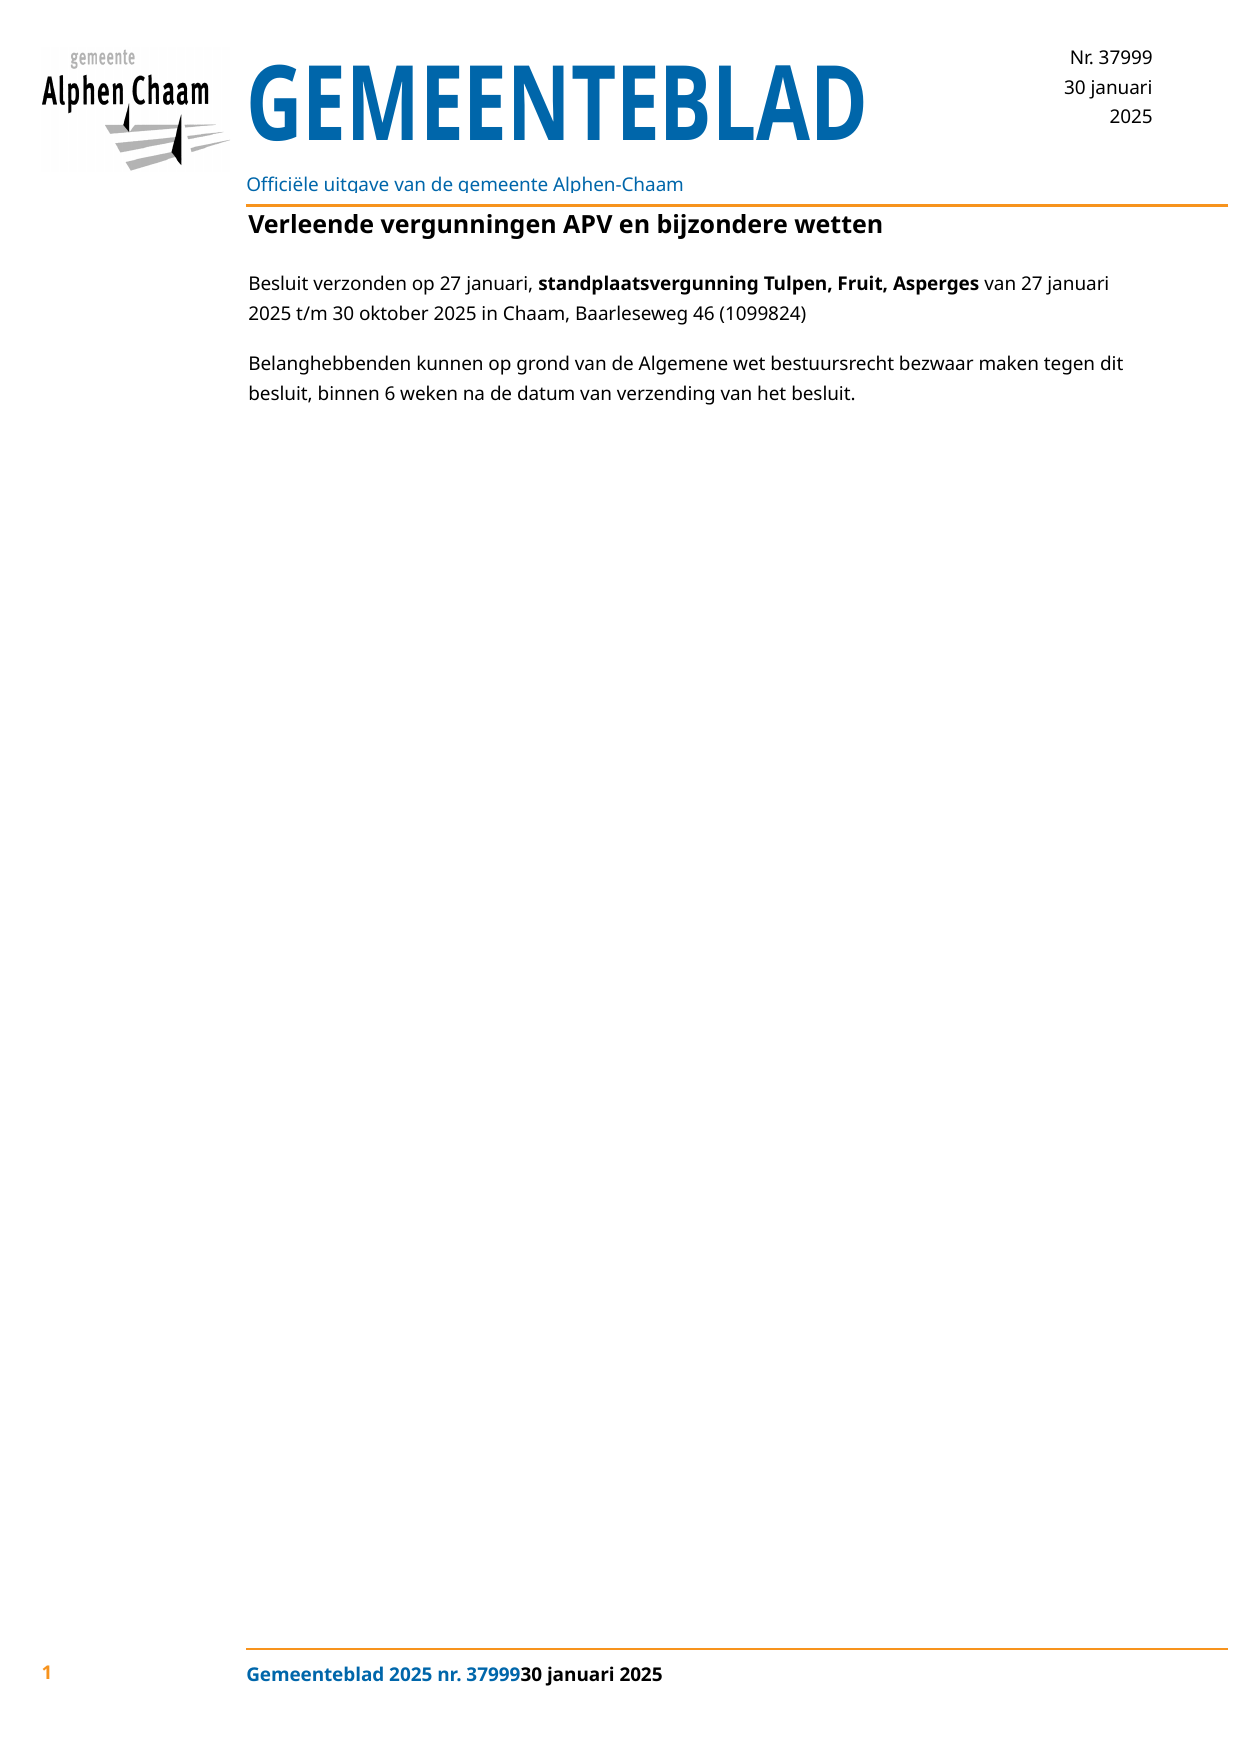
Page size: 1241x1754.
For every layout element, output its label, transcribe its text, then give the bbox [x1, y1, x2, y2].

text Verleende vergunningen APV en bijzondere wetten [248, 207, 1152, 241]
text Belanghebbenden kunnen op grond van de Algemene wet bestuursrecht bezwaar maken tegen dit besluit, binnen 6 weken na de datum van verzending van het besluit. [248, 350, 1152, 406]
picture [41, 47, 231, 172]
text Besluit verzonden op 27 januari, standplaatsvergunning Tulpen, Fruit, Asperges van 27 januari 2025 t/m 30 oktober 2025 in Chaam, Baarleseweg 46 (1099824) [248, 270, 1152, 326]
